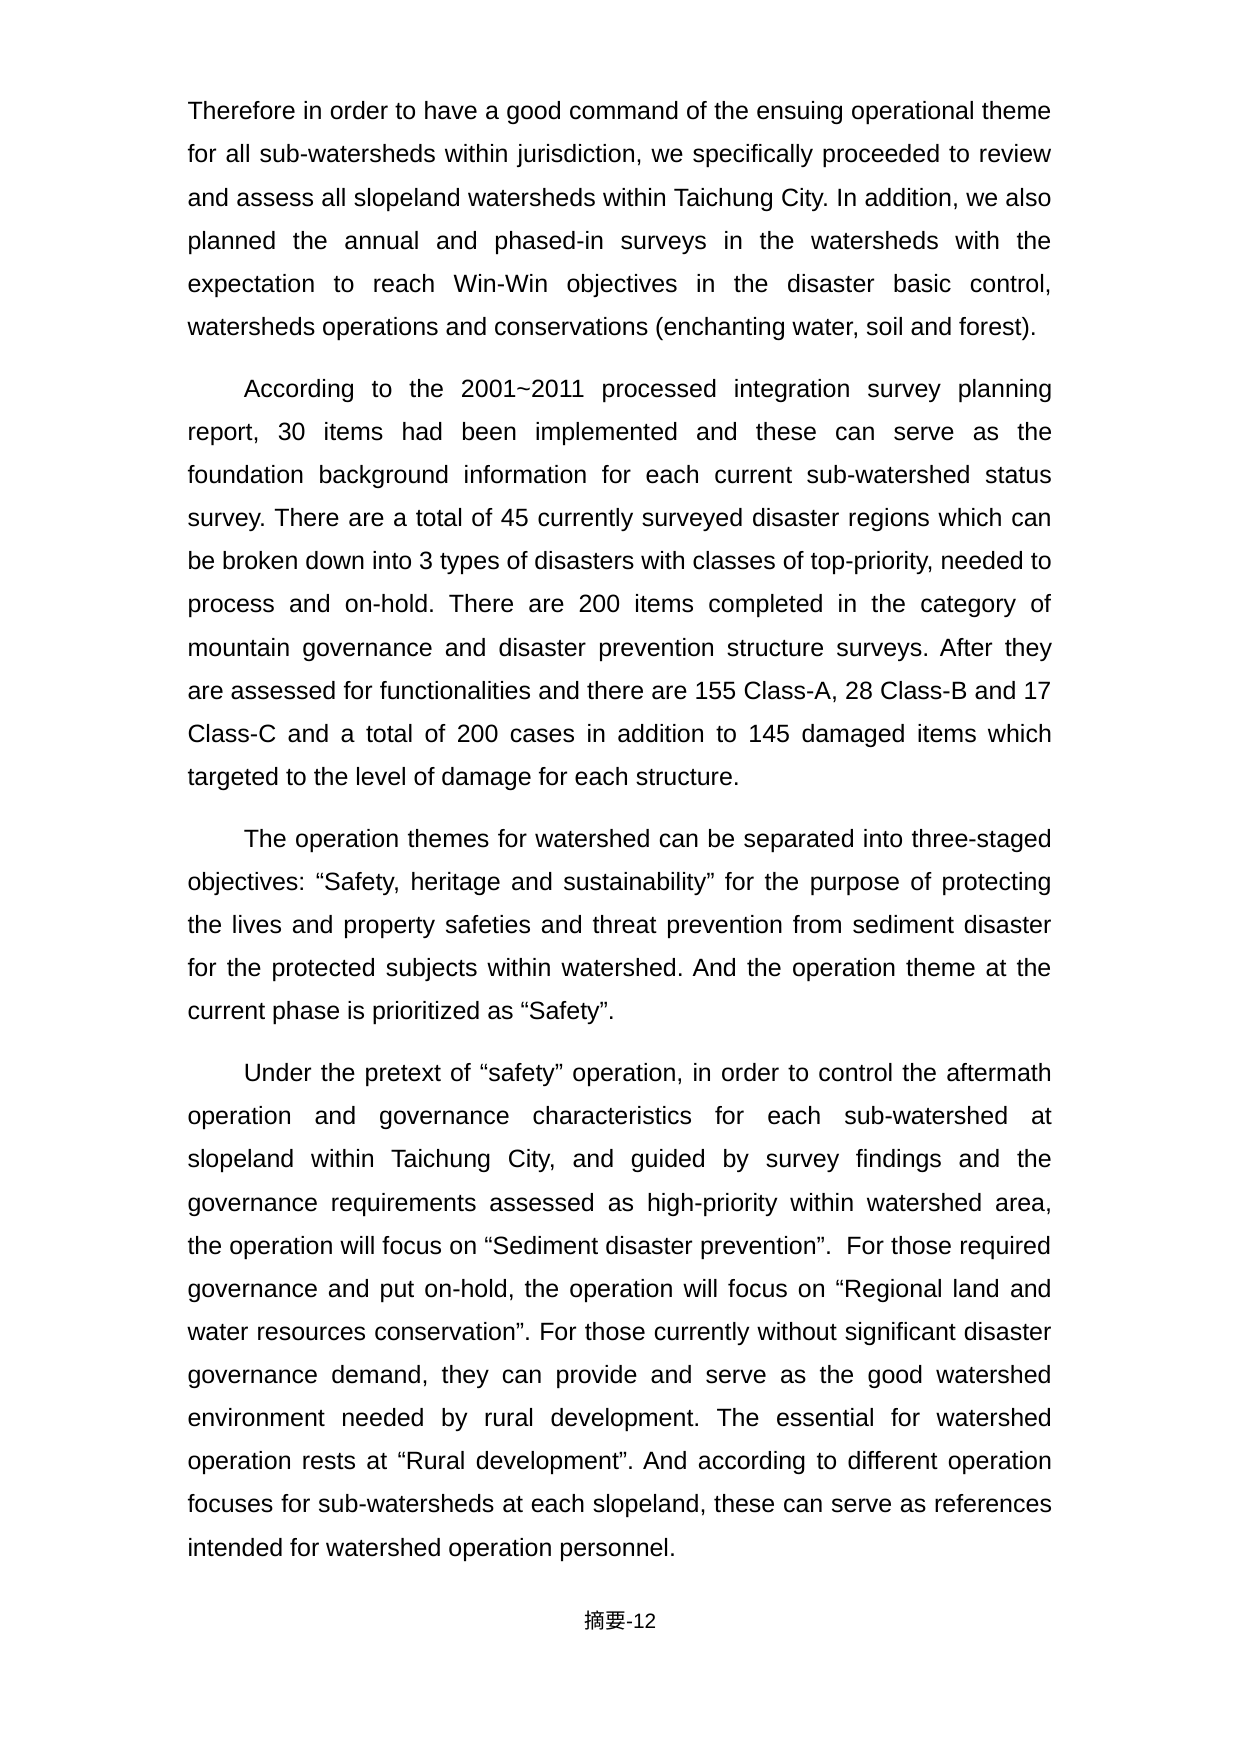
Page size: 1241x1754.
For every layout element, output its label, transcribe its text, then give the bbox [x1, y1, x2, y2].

text Under the pretext of “safety” operation, in order to control the aftermath operation and governance characteristics for each sub-watershed at slopeland within Taichung City, and guided by survey findings and the governance requirements assessed as high-priority within watershed area, the operation will focus on “Sediment disaster prevention”. For those required governance and put on-hold, the operation will focus on “Regional land and water resources conservation”. For those currently without significant disaster governance demand, they can provide and serve as the good watershed environment needed by rural development. The essential for watershed operation rests at “Rural development”. And according to different operation focuses for sub-watersheds at each slopeland, these can serve as references intended for watershed operation personnel. [187, 1058, 1053, 1561]
text The operation themes for watershed can be separated into three-staged objectives: “Safety, heritage and sustainability” for the purpose of protecting the lives and property safeties and threat prevention from sediment disaster for the protected subjects within watershed. And the operation theme at the current phase is prioritized as “Safety”. [187, 824, 1053, 1025]
text According to the 2001~2011 processed integration survey planning report, 30 items had been implemented and these can serve as the foundation background information for each current sub-watershed status survey. There are a total of 45 currently surveyed disaster regions which can be broken down into 3 types of disasters with classes of top-priority, needed to process and on-hold. There are 200 items completed in the category of mountain governance and disaster prevention structure surveys. After they are assessed for functionalities and there are 155 Class-A, 28 Class-B and 17 Class-C and a total of 200 cases in addition to 145 damaged items which targeted to the level of damage for each structure. [187, 374, 1053, 791]
text Therefore in order to have a good command of the ensuing operational theme for all sub-watersheds within jurisdiction, we specifically proceeded to review and assess all slopeland watersheds within Taichung City. In addition, we also planned the annual and phased-in surveys in the watersheds with the expectation to reach Win-Win objectives in the disaster basic control, watersheds operations and conservations (enchanting water, soil and forest). [187, 96, 1053, 341]
